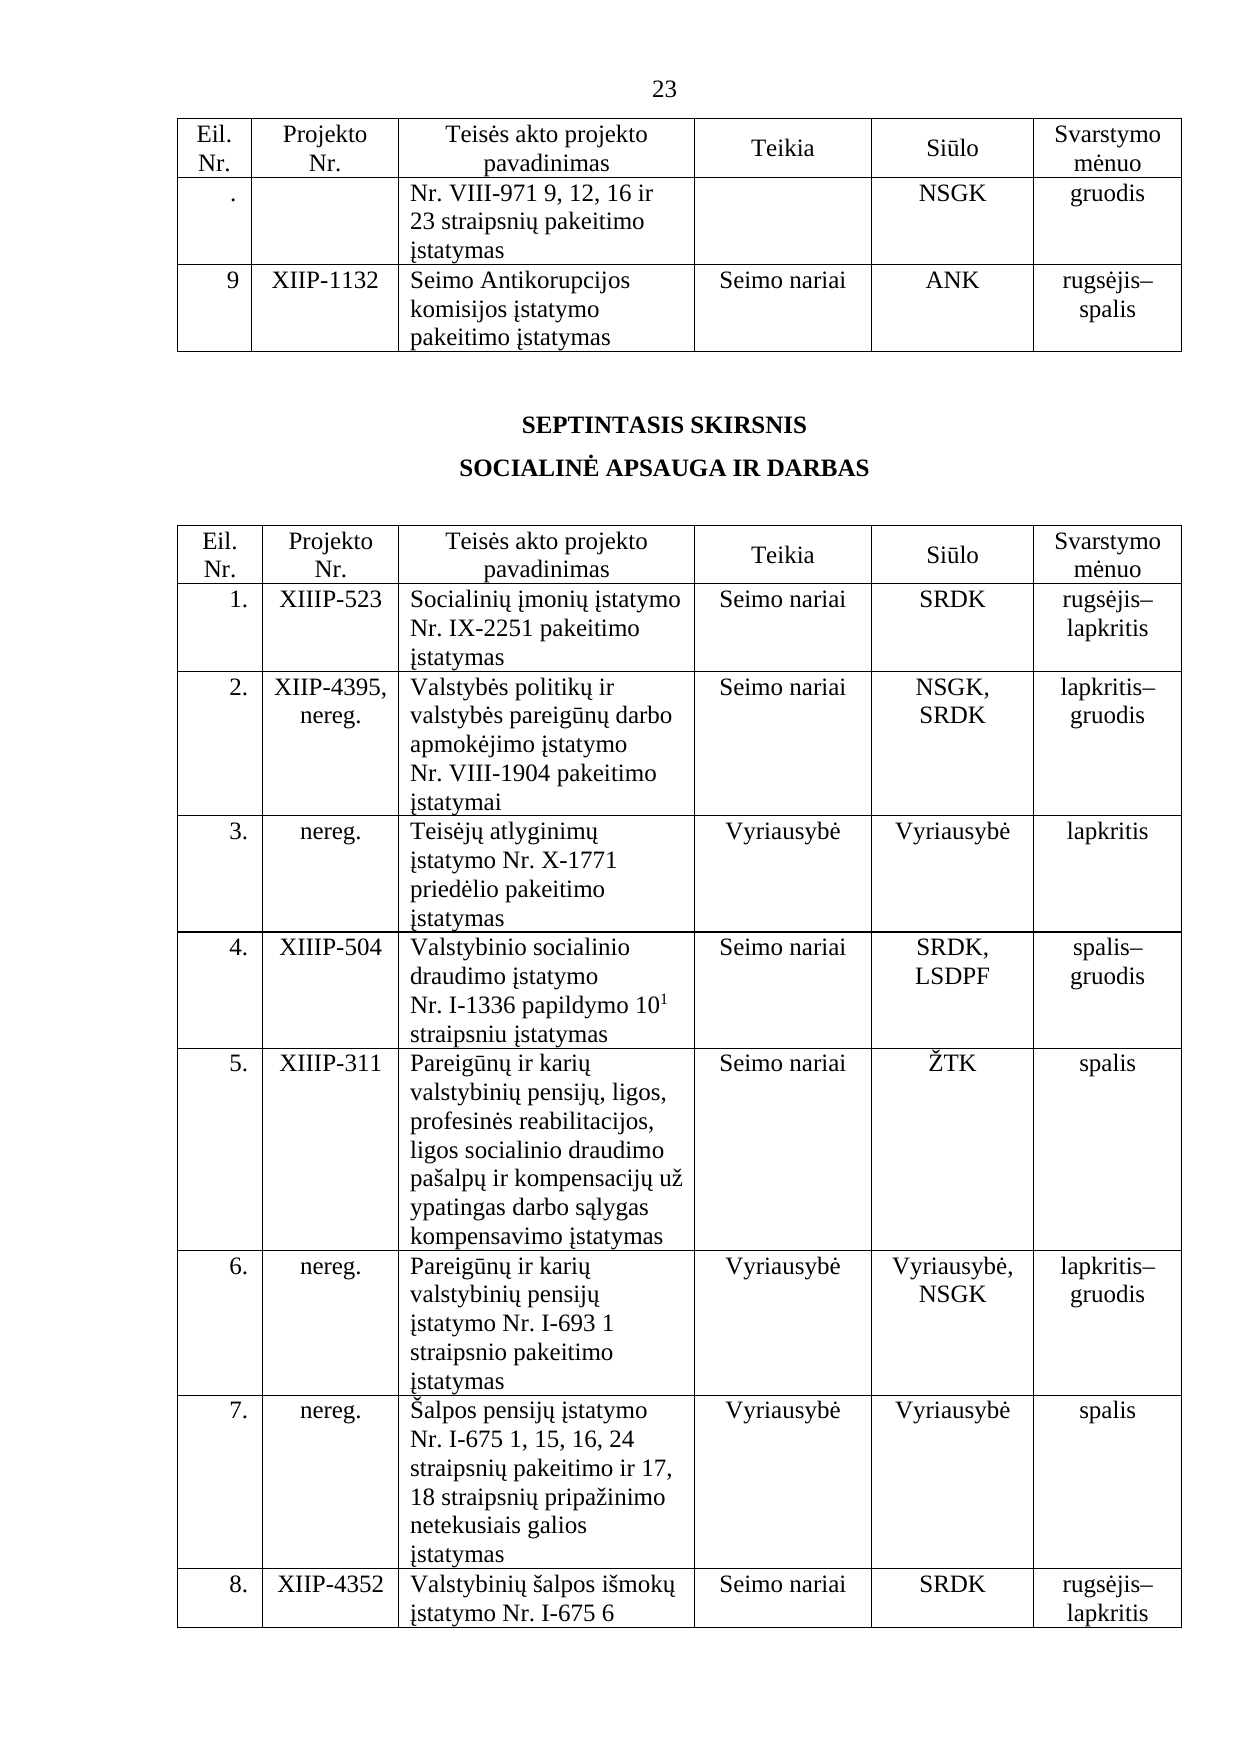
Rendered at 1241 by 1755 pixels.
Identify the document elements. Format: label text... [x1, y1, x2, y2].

table_cell Vyriausybė [695, 816, 871, 931]
table_cell Seimo nariai [695, 1569, 871, 1627]
table_header Eil. Nr. [178, 526, 262, 583]
table_header Siūlo [872, 119, 1033, 177]
table_cell XIIP-4395, nereg. [263, 672, 398, 815]
table_cell Vyriausybė [872, 816, 1033, 931]
table_cell 4. [178, 933, 262, 1047]
table_cell 8. [178, 1569, 262, 1627]
table_cell SRDK [872, 584, 1033, 671]
table_cell Vyriausybė [695, 1251, 871, 1394]
table_cell XIIIP-311 [263, 1049, 398, 1250]
table_cell 9. [178, 265, 251, 351]
table_cell spalis– gruodis [1034, 933, 1181, 1047]
table_cell nereg. [263, 1396, 398, 1568]
table_header Siūlo [872, 526, 1033, 583]
table_cell rugsėjis– spalis [1034, 265, 1181, 351]
table_cell . [178, 178, 251, 264]
table_cell Valstybinių šalpos išmokų įstatymo Nr. I-675 6 [399, 1569, 694, 1627]
table_cell Socialinių įmonių įstatymo Nr. IX-2251 pakeitimo įstatymas [399, 584, 694, 671]
table_cell Seimo nariai [695, 672, 871, 815]
table_cell 3. [178, 816, 262, 931]
table_cell [695, 178, 871, 264]
table_cell spalis [1034, 1396, 1181, 1568]
table_cell [252, 178, 398, 264]
table_cell Teisėjų atlyginimų įstatymo Nr. X-1771 priedėlio pakeitimo įstatymas [399, 816, 694, 931]
text SOCIALINĖ APSAUGA IR DARBAS [177, 453, 1152, 482]
table_cell Šalpos pensijų įstatymo Nr. I-675 1, 15, 16, 24 straipsnių pakeitimo ir 17, 18 straipsnių pripažinimo netekusiais galios įstatymas [399, 1396, 694, 1568]
table_cell nereg. [263, 1251, 398, 1394]
table_header Svarstymo mėnuo [1034, 119, 1181, 177]
table_cell SRDK, LSDPF [872, 933, 1033, 1047]
table_header Teikia [695, 526, 871, 583]
table_header Teisės akto projekto pavadinimas [399, 526, 694, 583]
table_cell Seimo nariai [695, 1049, 871, 1250]
table_header Eil. Nr. [178, 119, 251, 177]
table_cell XIIP-4352 [263, 1569, 398, 1627]
table_cell Valstybinio socialinio draudimo įstatymo Nr. I-1336 papildymo 101 straipsniu įstatymas [399, 933, 694, 1047]
table_cell Seimo nariai [695, 584, 871, 671]
table_cell 7. [178, 1396, 262, 1568]
table_cell nereg. [263, 816, 398, 931]
table_cell lapkritis–gruodis [1034, 1251, 1181, 1394]
table_cell 1. [178, 584, 262, 671]
table_cell Valstybės politikų ir valstybės pareigūnų darbo apmokėjimo įstatymo Nr. VIII-1904 pakeitimo įstatymai [399, 672, 694, 815]
table_cell ANK [872, 265, 1033, 351]
text SEPTINTASIS SKIRSNIS [177, 410, 1152, 438]
table_cell Pareigūnų ir karių valstybinių pensijų įstatymo Nr. I-693 1 straipsnio pakeitimo įstatymas [399, 1251, 694, 1394]
table_cell Vyriausybė [695, 1396, 871, 1568]
table_cell spalis [1034, 1049, 1181, 1250]
table_cell lapkritis–gruodis [1034, 672, 1181, 815]
table_cell rugsėjis– lapkritis [1034, 1569, 1181, 1627]
table_cell NSGK [872, 178, 1033, 264]
table_cell Vyriausybė [872, 1396, 1033, 1568]
table_header Teisės akto projekto pavadinimas [399, 119, 694, 177]
table_cell Vyriausybė, NSGK [872, 1251, 1033, 1394]
table_cell NSGK, SRDK [872, 672, 1033, 815]
table_header Projekto Nr. [263, 526, 398, 583]
table_cell Seimo nariai [695, 933, 871, 1047]
table_cell rugsėjis– lapkritis [1034, 584, 1181, 671]
table_cell SRDK [872, 1569, 1033, 1627]
table_cell 5. [178, 1049, 262, 1250]
table_cell lapkritis [1034, 816, 1181, 931]
table_cell XIIIP-523 [263, 584, 398, 671]
table_cell Nr. VIII-971 9, 12, 16 ir 23 straipsnių pakeitimo įstatymas [399, 178, 694, 264]
table_cell Seimo nariai [695, 265, 871, 351]
table_header Teikia [695, 119, 871, 177]
table_cell Pareigūnų ir karių valstybinių pensijų, ligos, profesinės reabilitacijos, ligos socialinio draudimo pašalpų ir kompensacijų už ypatingas darbo sąlygas kompensavimo įstatymas [399, 1049, 694, 1250]
table_header Svarstymo mėnuo [1034, 526, 1181, 583]
table_cell 2. [178, 672, 262, 815]
table_header Projekto Nr. [252, 119, 398, 177]
table_cell ŽTK [872, 1049, 1033, 1250]
table_cell Seimo Antikorupcijos komisijos įstatymo pakeitimo įstatymas [399, 265, 694, 351]
table_cell 6. [178, 1251, 262, 1394]
table_cell XIIIP-504 [263, 933, 398, 1047]
table_cell gruodis [1034, 178, 1181, 264]
table_cell XIIP-1132 [252, 265, 398, 351]
